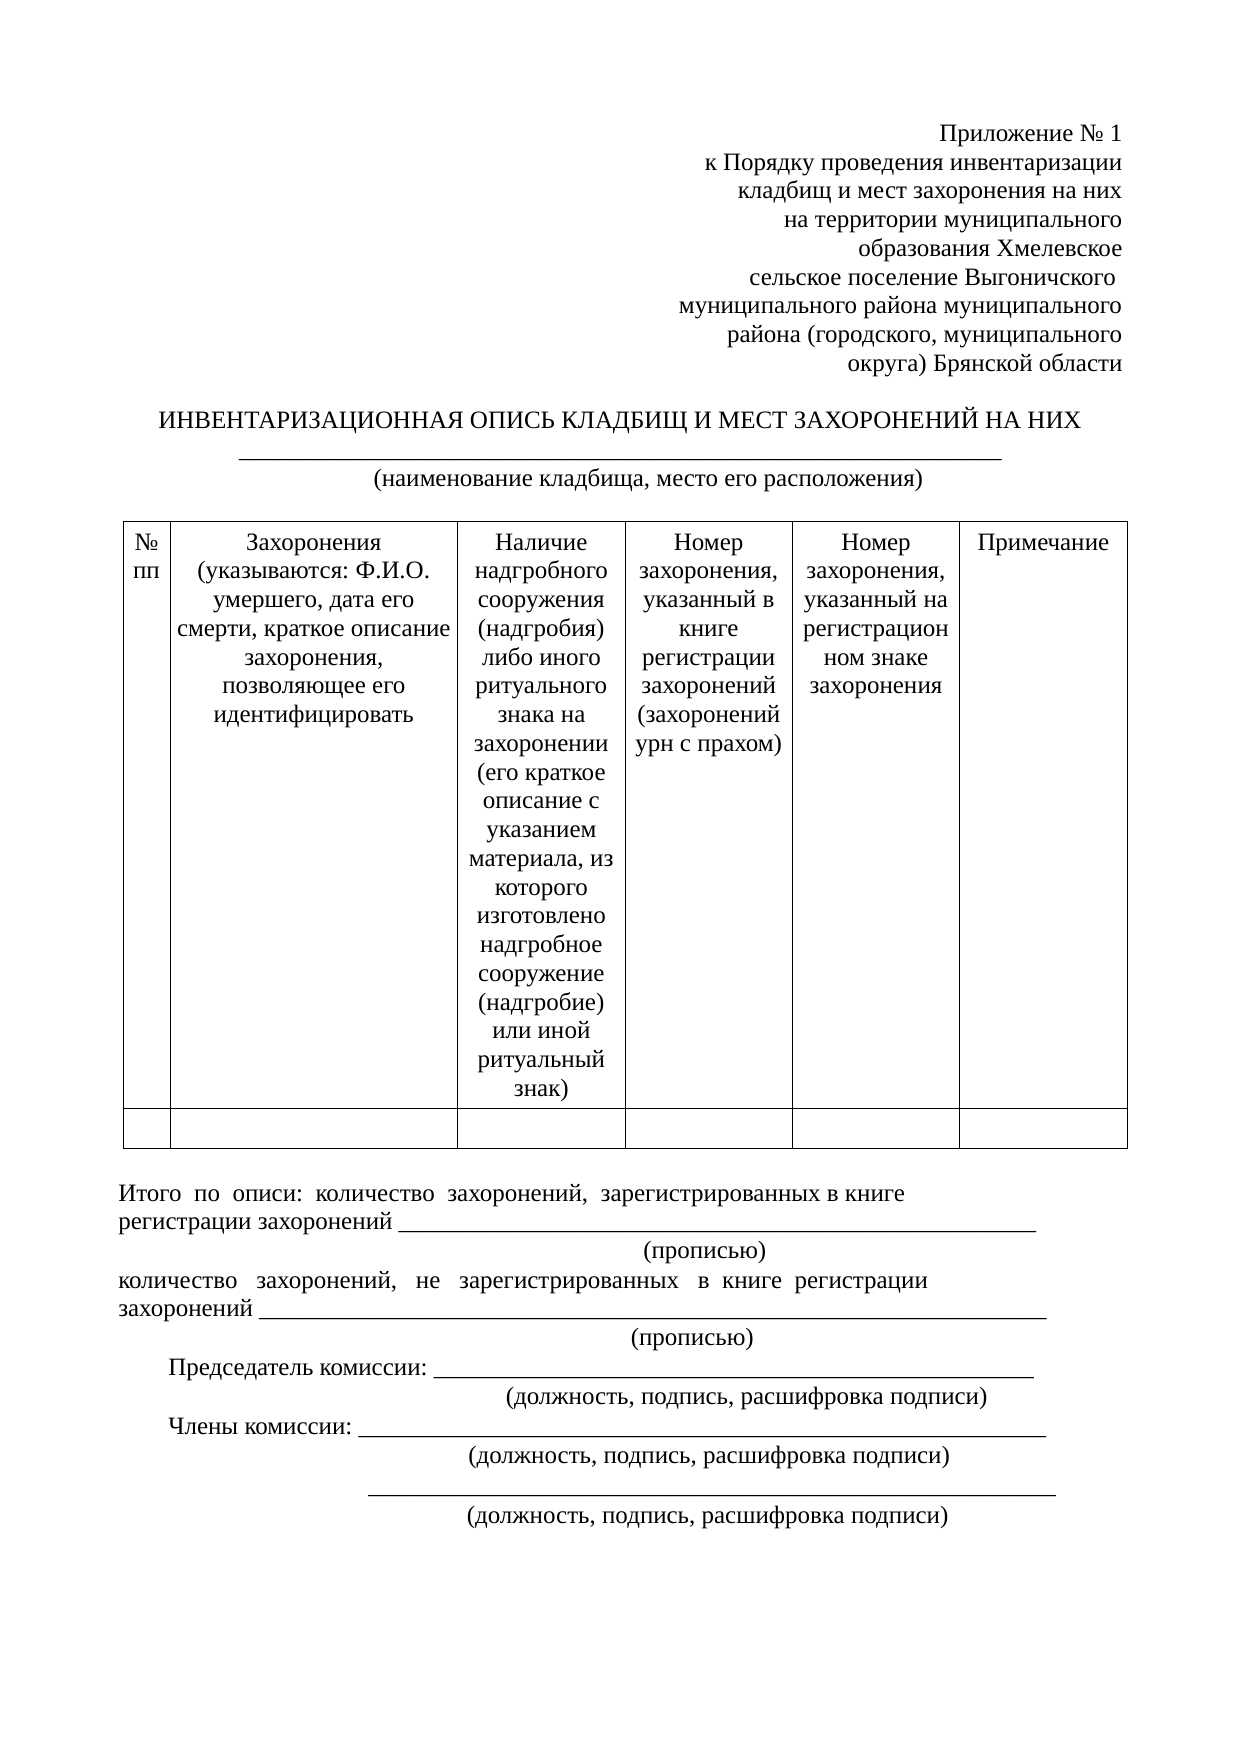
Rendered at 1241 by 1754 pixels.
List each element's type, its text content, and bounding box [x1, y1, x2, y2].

text (должность, подпись, расшифровка подписи) [118, 1500, 1122, 1528]
table_header № пп [124, 522, 170, 1108]
text (прописью) [118, 1235, 1122, 1265]
text Члены комиссии: _______________________________________________________ [118, 1411, 1122, 1441]
text количество захоронений, не зарегистрированных в книге регистрации [118, 1265, 1122, 1293]
text района (городского, муниципального [118, 319, 1122, 348]
text на территории муниципального [118, 204, 1122, 233]
text Председатель комиссии: ________________________________________________ [118, 1352, 1122, 1381]
text захоронений _______________________________________________________________ [118, 1293, 1122, 1322]
table_cell [171, 1109, 457, 1148]
text (должность, подпись, расшифровка подписи) [118, 1441, 1122, 1470]
text округа) Брянской области [118, 348, 1122, 377]
text сельское поселение Выгоничского [118, 262, 1122, 291]
text Итого по описи: количество захоронений, зарегистрированных в книге [118, 1178, 1122, 1206]
text (должность, подпись, расшифровка подписи) [118, 1381, 1122, 1411]
table_header Наличие надгробного сооружения (надгробия) либо иного ритуального знака на захоронении (его краткое описание с указанием материала, из которого изготовлено надгробное сооружение (надгробие) или иной ритуальный знак) [458, 522, 625, 1108]
text к Порядку проведения инвентаризации [118, 147, 1122, 176]
table_header Захоронения (указываются: Ф.И.О. умершего, дата его смерти, краткое описание захоронения, позволяющее его идентифицировать [171, 522, 457, 1108]
table_cell [124, 1109, 170, 1148]
table_cell [458, 1109, 625, 1148]
text _______________________________________________________ [118, 1470, 1122, 1500]
text муниципального района муниципального [118, 291, 1122, 319]
text Приложение № 1 [118, 118, 1122, 147]
text (наименование кладбища, место его расположения) [118, 463, 1122, 492]
table_cell [960, 1109, 1127, 1148]
text ИНВЕНТАРИЗАЦИОННАЯ ОПИСЬ КЛАДБИЩ И МЕСТ ЗАХОРОНЕНИЙ НА НИХ [118, 406, 1122, 434]
table_header Номер захоронения, указанный на регистрационном знаке захоронения [793, 522, 959, 1108]
table_header Примечание [960, 522, 1127, 1108]
table_header Номер захоронения, указанный в книге регистрации захоронений (захоронений урн с прахом) [626, 522, 792, 1108]
text кладбищ и мест захоронения на них [118, 176, 1122, 204]
text (прописью) [118, 1322, 1122, 1352]
text регистрации захоронений ___________________________________________________ [118, 1206, 1122, 1235]
table_cell [793, 1109, 959, 1148]
text образования Хмелевское [118, 233, 1122, 262]
table_cell [626, 1109, 792, 1148]
text _____________________________________________________________ [118, 434, 1122, 463]
